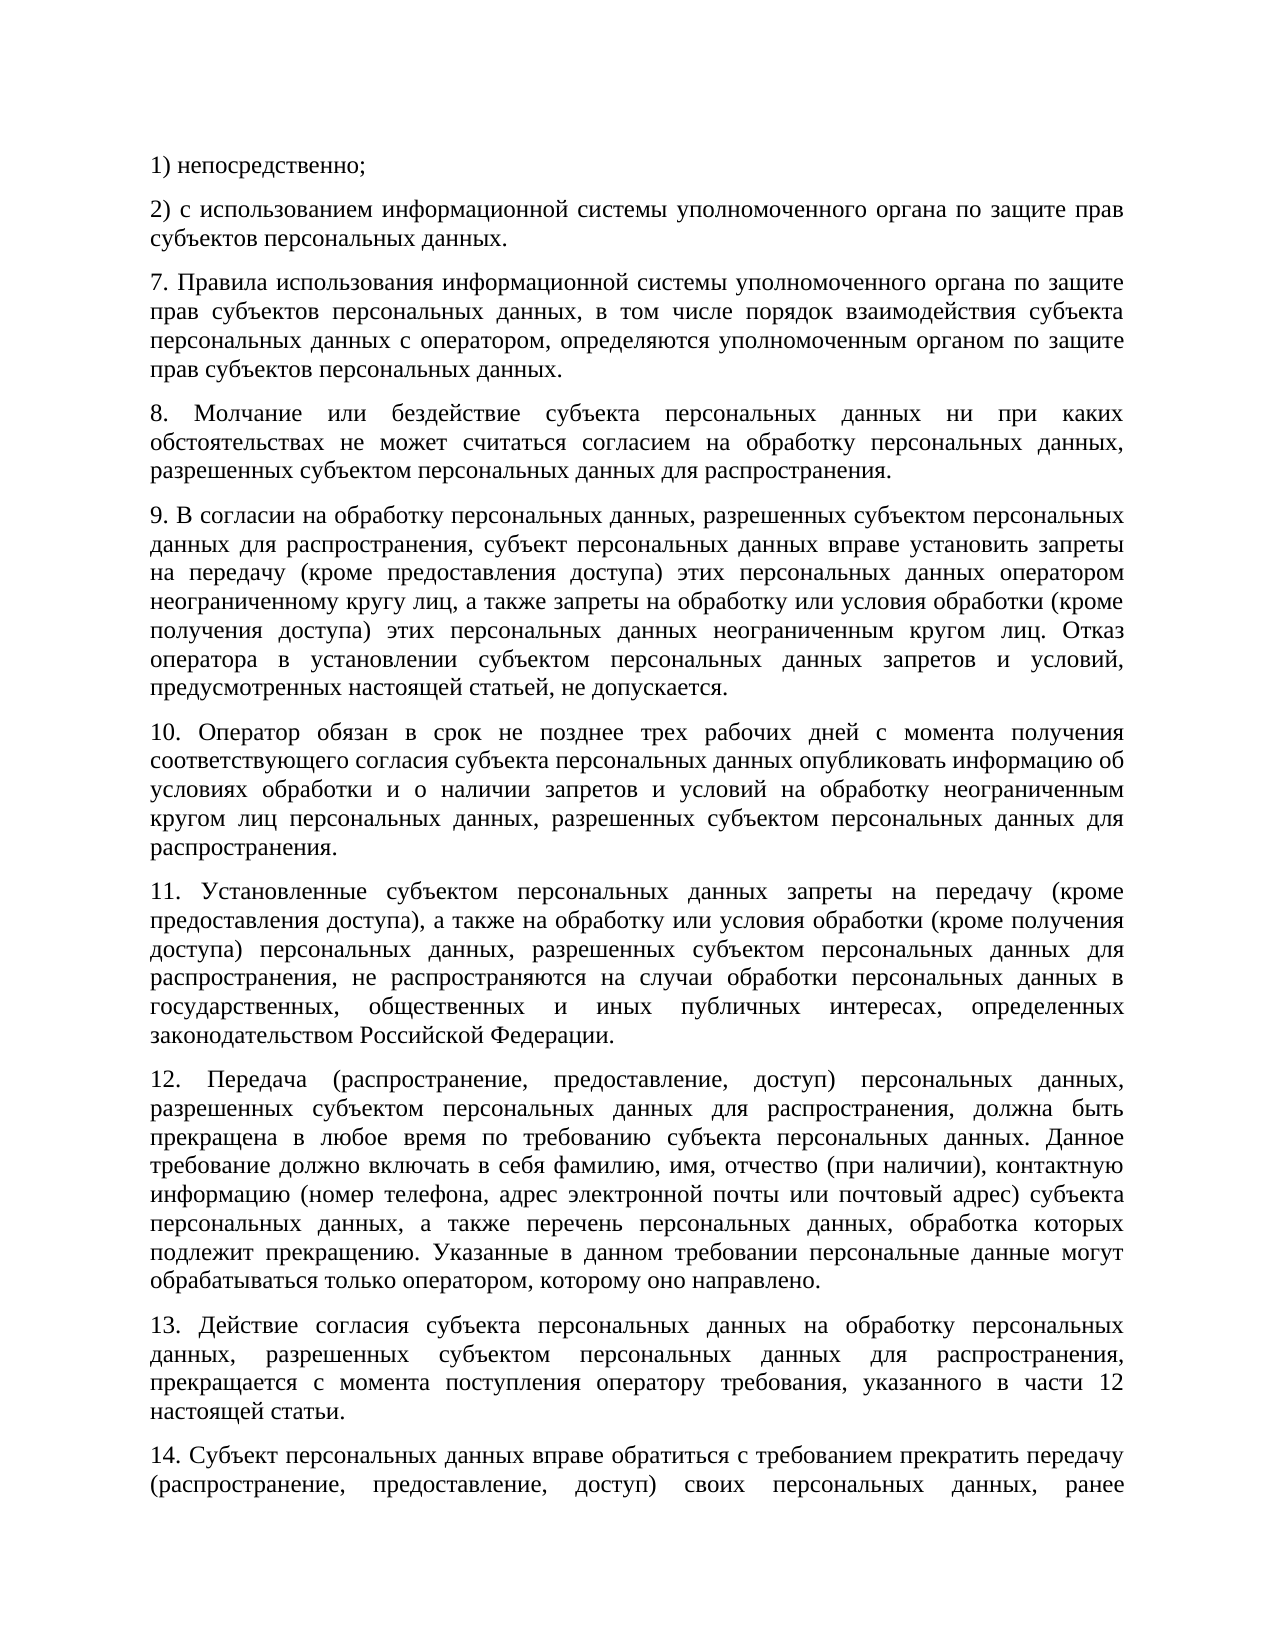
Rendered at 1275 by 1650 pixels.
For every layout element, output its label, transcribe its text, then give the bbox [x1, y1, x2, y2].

text 2) с использованием информационной системы уполномоченного органа по защите прав субъектов персональных данных. [150, 194, 1125, 252]
text 9. В согласии на обработку персональных данных, разрешенных субъектом персональных данных для распространения, субъект персональных данных вправе установить запреты на передачу (кроме предоставления доступа) этих персональных данных оператором неограниченному кругу лиц, а также запреты на обработку или условия обработки (кроме получения доступа) этих персональных данных неограниченным кругом лиц. Отказ оператора в установлении субъектом персональных данных запретов и условий, предусмотренных настоящей статьей, не допускается. [150, 500, 1125, 701]
text 12. Передача (распространение, предоставление, доступ) персональных данных, разрешенных субъектом персональных данных для распространения, должна быть прекращена в любое время по требованию субъекта персональных данных. Данное требование должно включать в себя фамилию, имя, отчество (при наличии), контактную информацию (номер телефона, адрес электронной почты или почтовый адрес) субъекта персональных данных, а также перечень персональных данных, обработка которых подлежит прекращению. Указанные в данном требовании персональные данные могут обрабатываться только оператором, которому оно направлено. [150, 1064, 1125, 1294]
text 7. Правила использования информационной системы уполномоченного органа по защите прав субъектов персональных данных, в том числе порядок взаимодействия субъекта персональных данных с оператором, определяются уполномоченным органом по защите прав субъектов персональных данных. [150, 267, 1125, 382]
text 1) непосредственно; [150, 150, 1125, 179]
text 13. Действие согласия субъекта персональных данных на обработку персональных данных, разрешенных субъектом персональных данных для распространения, прекращается с момента поступления оператору требования, указанного в части 12 настоящей статьи. [150, 1310, 1125, 1425]
text 14. Субъект персональных данных вправе обратиться с требованием прекратить передачу (распространение, предоставление, доступ) своих персональных данных, ранее [150, 1441, 1125, 1498]
text 10. Оператор обязан в срок не позднее трех рабочих дней с момента получения соответствующего согласия субъекта персональных данных опубликовать информацию об условиях обработки и о наличии запретов и условий на обработку неограниченным кругом лиц персональных данных, разрешенных субъектом персональных данных для распространения. [150, 717, 1125, 861]
text 11. Установленные субъектом персональных данных запреты на передачу (кроме предоставления доступа), а также на обработку или условия обработки (кроме получения доступа) персональных данных, разрешенных субъектом персональных данных для распространения, не распространяются на случаи обработки персональных данных в государственных, общественных и иных публичных интересах, определенных законодательством Российской Федерации. [150, 876, 1125, 1049]
text 8. Молчание или бездействие субъекта персональных данных ни при каких обстоятельствах не может считаться согласием на обработку персональных данных, разрешенных субъектом персональных данных для распространения. [150, 398, 1125, 484]
